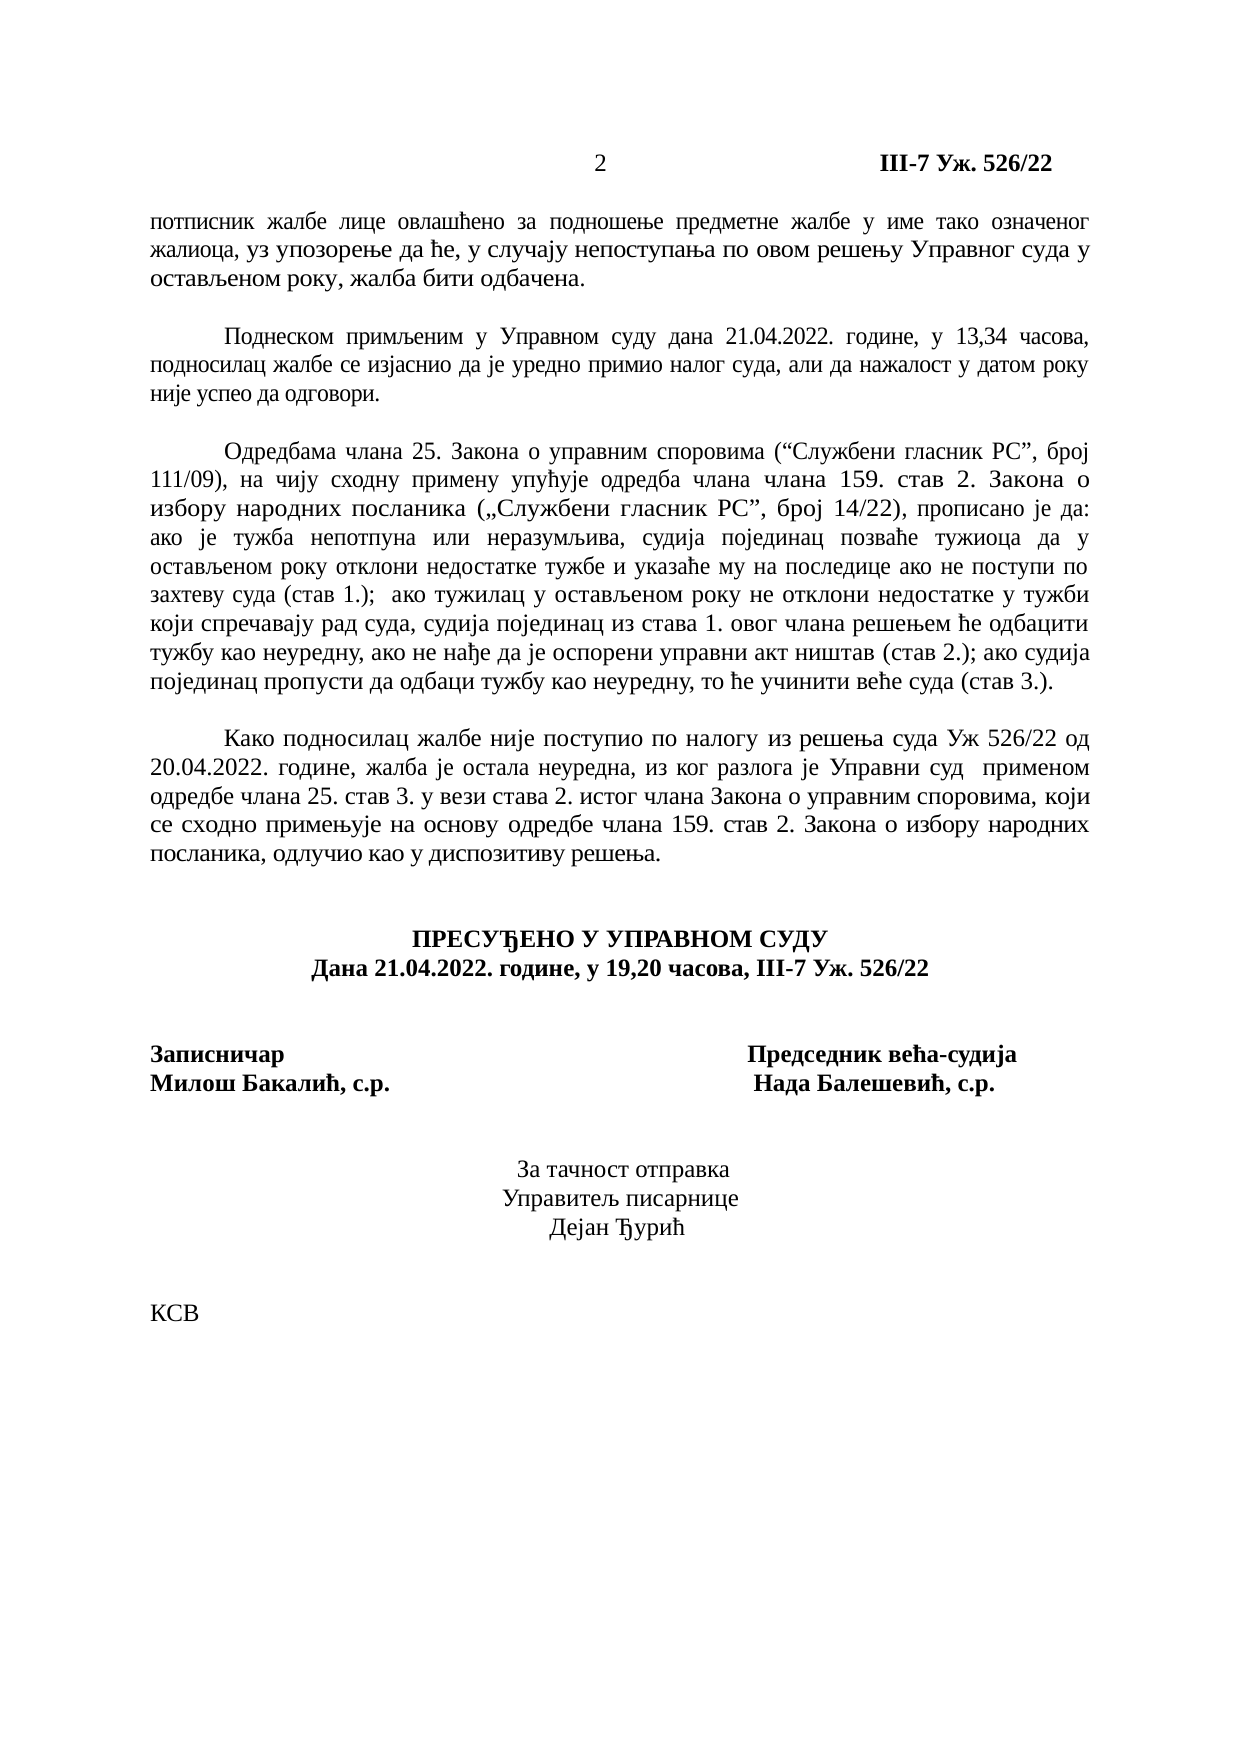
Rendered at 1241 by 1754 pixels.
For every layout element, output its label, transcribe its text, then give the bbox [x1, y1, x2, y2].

text Милош Бакалић, с.р. Нада Балешевић, с.р. [150, 1068, 1090, 1097]
text За тачност отправка [150, 1154, 1090, 1183]
text Записничар Председник већа-судија [150, 1039, 1090, 1068]
text потписник жалбе лице овлашћено за подношење предметне жалбе у име тако означеног жалиоца, уз упозорење да ће, у случају непоступања по овом решењу Управног суда у остављеном року, жалба бити одбачена. [150, 206, 1090, 292]
text КСВ [150, 1298, 1090, 1327]
text Дејан Ђурић [150, 1212, 1090, 1241]
text ПРЕСУЂЕНО У УПРАВНОМ СУДУ [150, 924, 1090, 953]
text Управитељ писарнице [150, 1183, 1090, 1212]
text Одредбама члана 25. Закона о управним споровима (“Службени гласник РС”, број 111/09), на чију сходну примену упућује одредба члана члана 159. став 2. Закона о избору народних посланика („Службени гласник РС”, број 14/22), прописано је да: ако је тужба непотпуна или неразумљива, судија појединац позваће тужиоца да у остављеном року отклони недостатке тужбе и указаће му на последице ако не поступи по захтеву суда (став 1.); ако тужилац у остављеном року не отклони недостатке у тужби који спречавају рад суда, судија појединац из става 1. овог члана решењем ће одбацити тужбу као неуредну, ако не нађе да је оспорени управни акт ништав (став 2.); ако судија појединац пропусти да одбаци тужбу као неуредну, то ће учинити веће суда (став 3.). [150, 436, 1090, 694]
text Дана 21.04.2022. године, у 19,20 часова, III-7 Уж. 526/22 [150, 953, 1090, 982]
text Поднеском примљеним у Управном суду дана 21.04.2022. године, у 13,34 часова, подносилац жалбе се изјаснио да је уредно примио налог суда, али да нажалост у датом року није успео да одговори. [150, 321, 1090, 407]
text Како подносилац жалбе није поступио по налогу из решења суда Уж 526/22 од 20.04.2022. године, жалба је остала неуредна, из ког разлога је Управни суд применом одредбе члана 25. став 3. у вези става 2. истог члана Закона о управним споровима, који се сходно примењује на основу одредбе члана 159. став 2. Закона о избору народних посланика, одлучио као у диспозитиву решења. [150, 723, 1090, 867]
